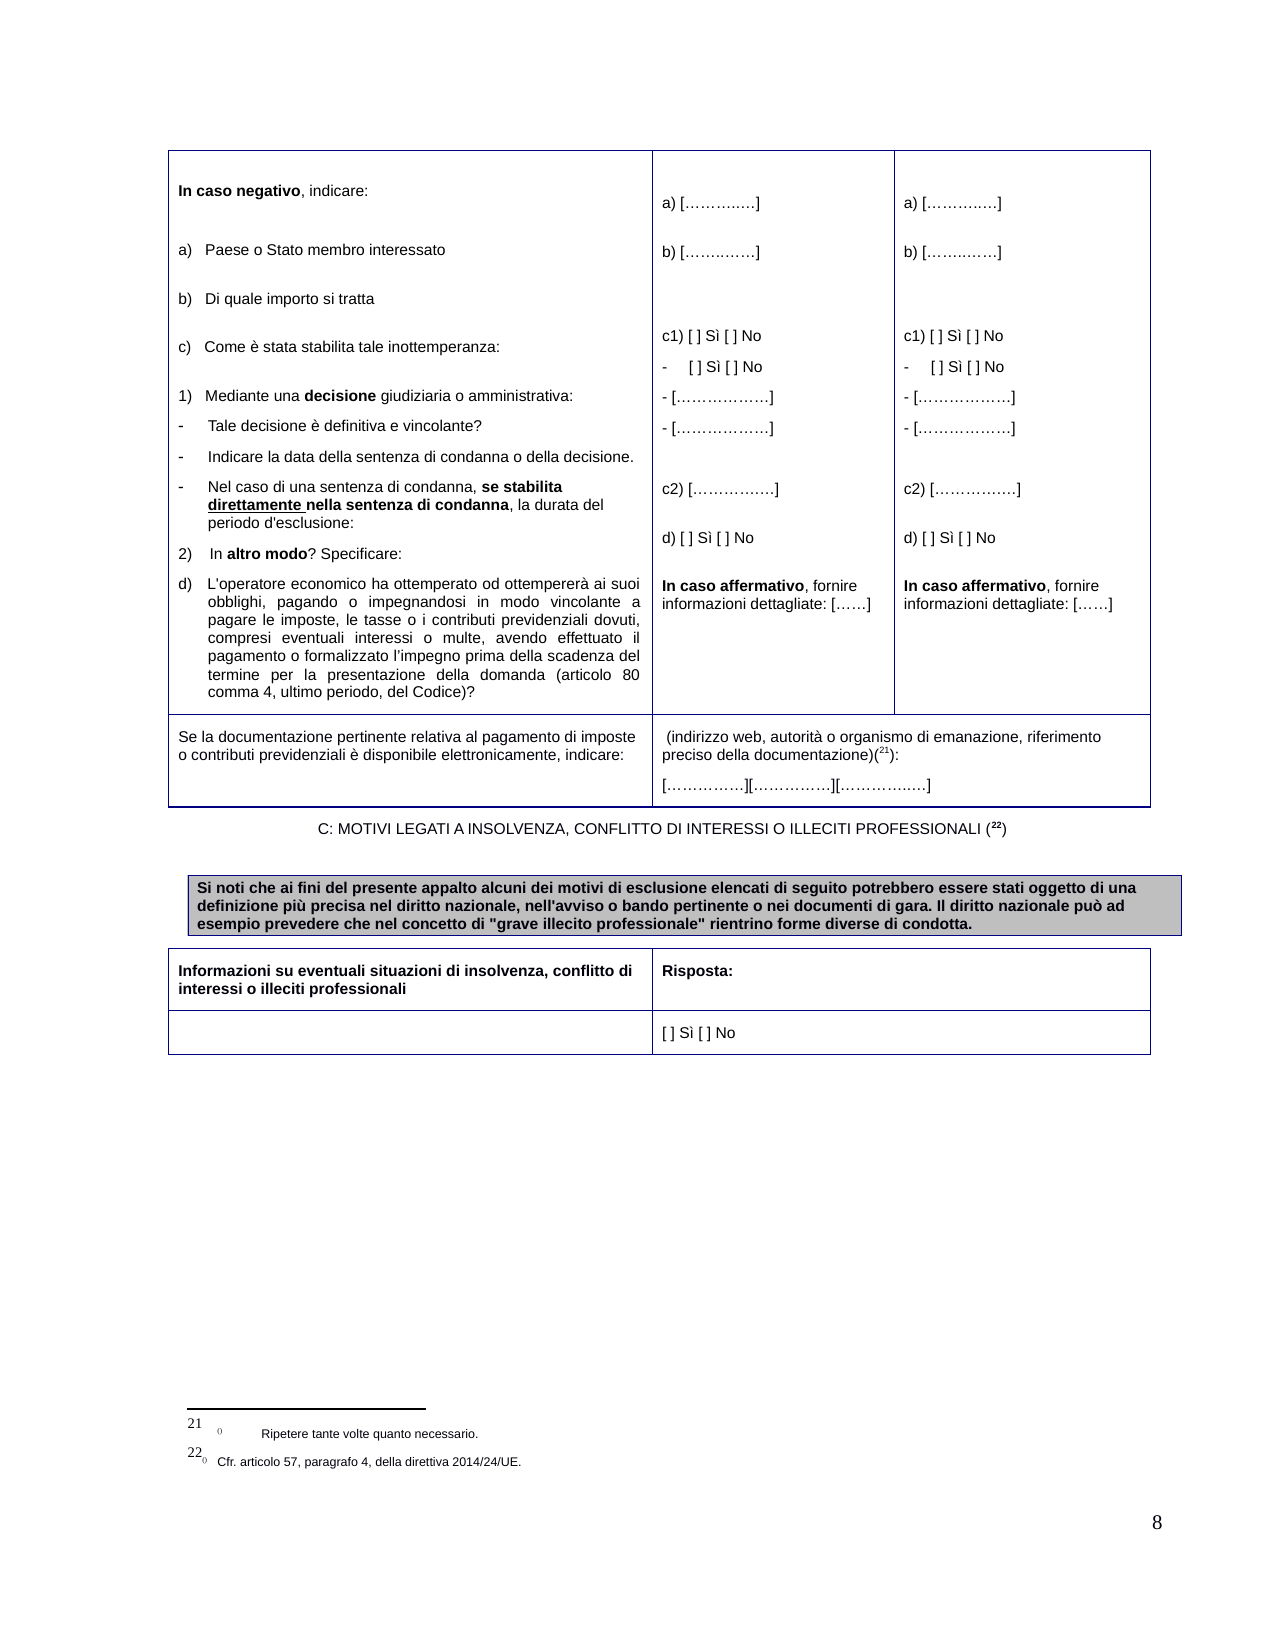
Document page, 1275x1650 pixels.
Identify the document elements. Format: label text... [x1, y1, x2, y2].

text Si noti che ai fini del presente appalto alcuni dei motivi di esclusione elencati di seguito potrebbero essere stati oggetto di una definizione più precisa nel diritto nazionale, nell'avviso o bando pertinente o nei documenti di gara. Il diritto nazionale può ad esempio prevedere che nel concetto di "grave illecito professionale" rientrino forme diverse di condotta. [189, 876, 1181, 935]
table_cell [ ] Sì [ ] No [653, 1011, 1150, 1054]
table_header Informazioni su eventuali situazioni di insolvenza, conflitto di interessi o illeciti professionali [169, 949, 652, 1010]
table_cell [169, 1011, 652, 1054]
table_cell a) [………..…] b) [……..……] c1) [ ] Sì [ ] No - [ ] Sì [ ] No - [………………] - [………………] c2) [………….…] d) [ ] Sì [ ] No In caso affermativo, fornire informazioni dettagliate: [……] [895, 151, 1150, 714]
table_cell (indirizzo web, autorità o organismo di emanazione, riferimento preciso della documentazione)(): [……………][……………][…………..…] [653, 715, 1150, 806]
table_cell a) [………..…] b) [……..……] c1) [ ] Sì [ ] No - [ ] Sì [ ] No - [………………] - [………………] c2) [………….…] d) [ ] Sì [ ] No In caso affermativo, fornire informazioni dettagliate: [……] [653, 151, 894, 714]
table_cell Se la documentazione pertinente relativa al pagamento di imposte o contributi previdenziali è disponibile elettronicamente, indicare: [169, 715, 652, 806]
text () Cfr. articolo 57, paragrafo 4, della direttiva 2014/24/UE. [187, 1443, 1137, 1472]
table_cell In caso negativo, indicare: a) Paese o Stato membro interessato b) Di quale importo si tratta c) Come è stata stabilita tale inottemperanza: 1) Mediante una decisione giudiziaria o amministrativa: Tale decisione è definitiva e vincolante? Indicare la data della sentenza di condanna o della decisione. Nel caso di una sentenza di condanna, se stabilita direttamente nella sentenza di condanna, la durata del periodo d'esclusione: 2) In altro modo? Specificare: d) L'operatore economico ha ottemperato od ottempererà ai suoi obblighi, pagando o impegnandosi in modo vincolante a pagare le imposte, le tasse o i contributi previdenziali dovuti, compresi eventuali interessi o multe, avendo effettuato il pagamento o formalizzato l’impegno prima della scadenza del termine per la presentazione della domanda (articolo 80 comma 4, ultimo periodo, del Codice)? [169, 151, 652, 714]
table_header Risposta: [653, 949, 1150, 1010]
title C: motivi legati a insolvenza, conflitto di interessi o illeciti professionali () [187, 820, 1137, 838]
